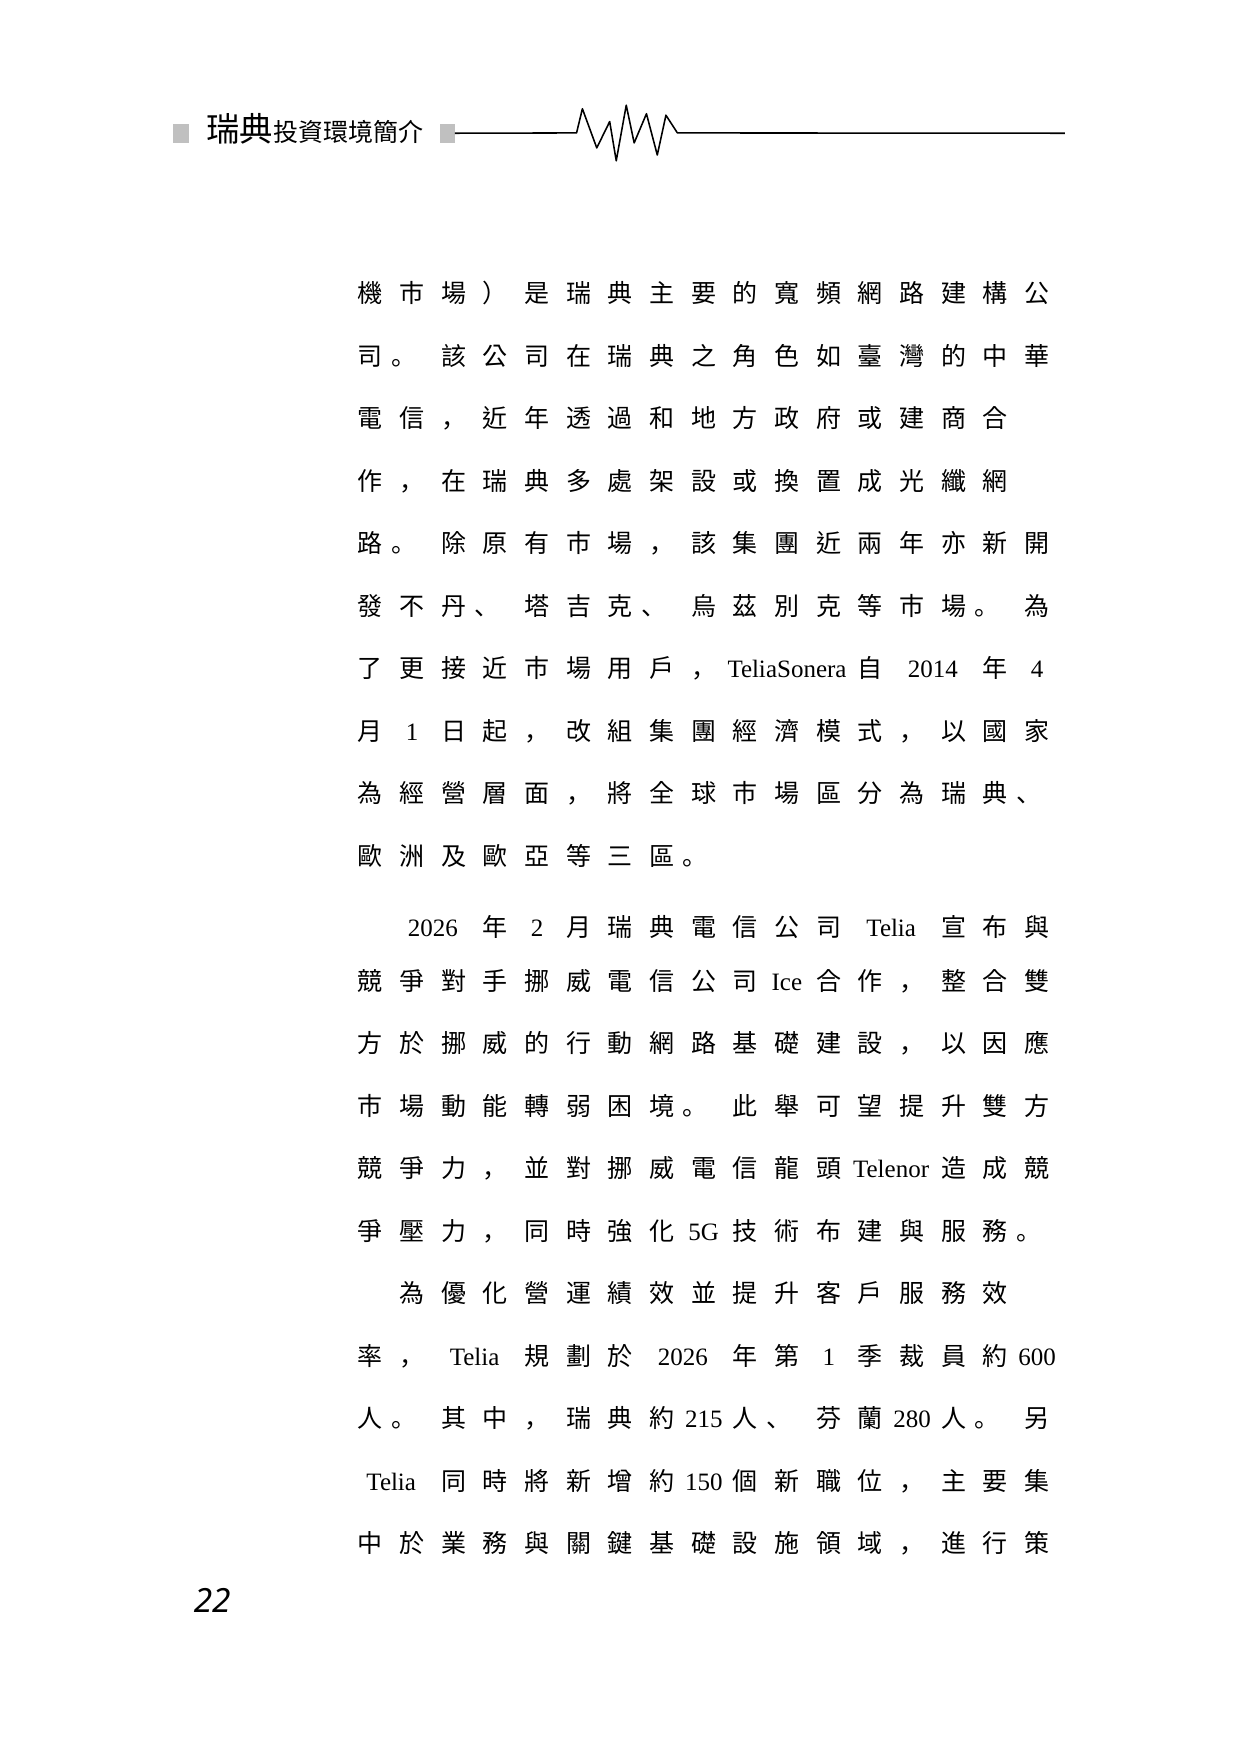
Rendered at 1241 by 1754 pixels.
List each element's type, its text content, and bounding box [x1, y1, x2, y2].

text 為優化營運績效並提升客戶服務效率，Telia規劃於2026年第1季裁員約600人。其中，瑞典約215人、芬蘭280人。另Telia同時將新增約150個新職位，主要集中於業務與關鍵基礎設施領域，進行策 [330, 1250, 1058, 1563]
text 機市場）是瑞典主要的寬頻網路建構公司。該公司在瑞典之角色如臺灣的中華電信，近年透過和地方政府或建商合作，在瑞典多處架設或換置成光纖網路。除原有市場，該集團近兩年亦新開發不丹、塔吉克、烏茲別克等市場。為了更接近市場用戶，TeliaSonera自2014年4月1日起，改組集團經濟模式，以國家為經營層面，將全球市場區分為瑞典、歐洲及歐亞等三區。 [330, 250, 1058, 875]
text 2026年2月瑞典電信公司Telia宣布與競爭對手挪威電信公司Ice合作，整合雙方於挪威的行動網路基礎建設，以因應市場動能轉弱困境。此舉可望提升雙方競爭力，並對挪威電信龍頭Telenor造成競爭壓力，同時強化5G技術布建與服務。 [330, 875, 1058, 1250]
